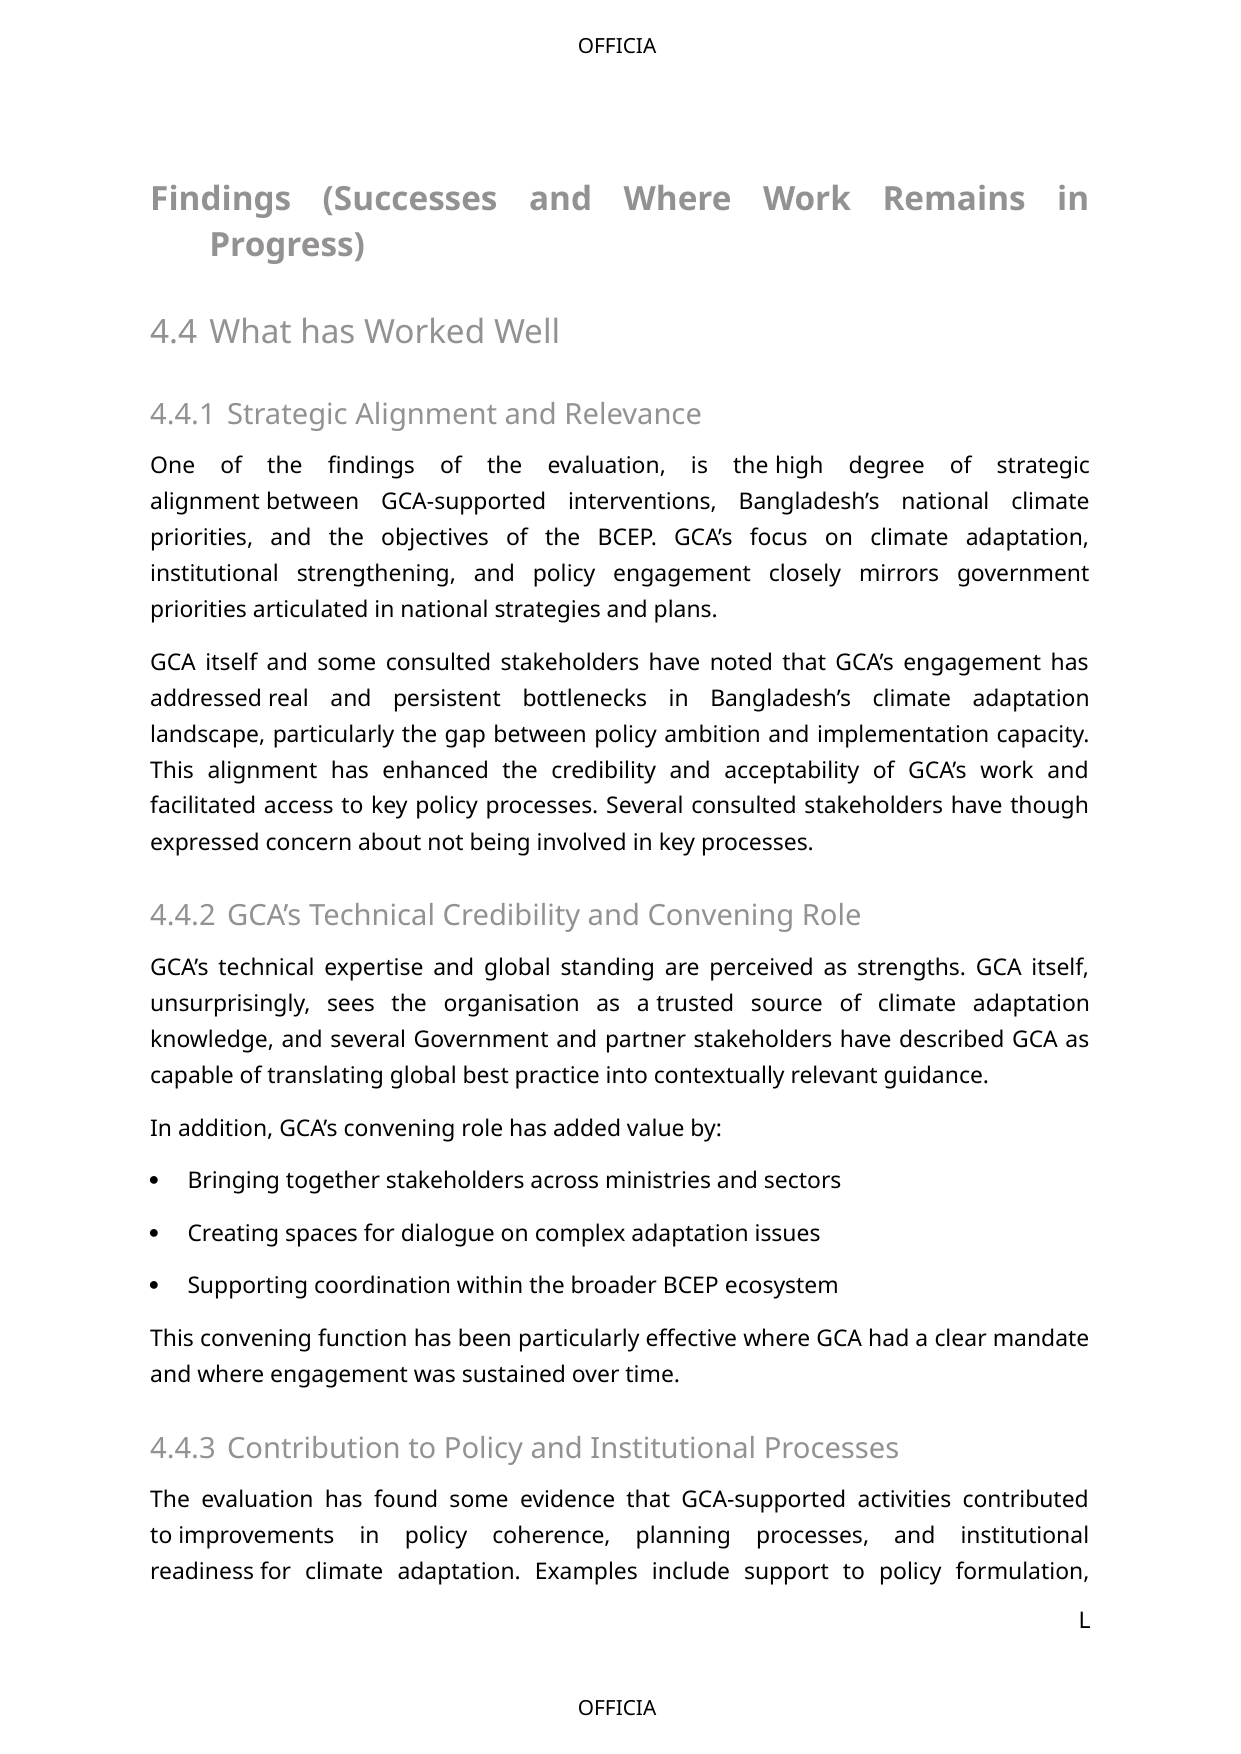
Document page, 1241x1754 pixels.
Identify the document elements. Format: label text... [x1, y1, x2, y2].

text GCA’s technical expertise and global standing are perceived as strengths. GCA itself, unsurprisingly, sees the organisation as a trusted source of climate adaptation knowledge, and several Government and partner stakeholders have described GCA as capable of translating global best practice into contextually relevant guidance. [150, 951, 1090, 1090]
text The evaluation has found some evidence that GCA-supported activities contributed to improvements in policy coherence, planning processes, and institutional readiness for climate adaptation. Examples include support to policy formulation, [150, 1483, 1090, 1587]
text In addition, GCA’s convening role has added value by: [150, 1111, 1090, 1143]
text This convening function has been particularly effective where GCA had a clear mandate and where engagement was sustained over time. [150, 1322, 1090, 1389]
text GCA itself and some consulted stakeholders have noted that GCA’s engagement has addressed real and persistent bottlenecks in Bangladesh’s climate adaptation landscape, particularly the gap between policy ambition and implementation capacity. This alignment has enhanced the credibility and acceptability of GCA’s work and facilitated access to key policy processes. Several consulted stakeholders have though expressed concern about not being involved in key processes. [150, 646, 1090, 857]
list Supporting coordination within the broader BCEP ecosystem [150, 1269, 1090, 1301]
list Creating spaces for dialogue on complex adaptation issues [150, 1217, 1090, 1248]
subtitle What has Worked Well [150, 307, 1090, 353]
list Bringing together stakeholders across ministries and sectors [150, 1164, 1090, 1195]
text One of the findings of the evaluation, is the high degree of strategic alignment between GCA-supported interventions, Bangladesh’s national climate priorities, and the objectives of the BCEP. GCA’s focus on climate adaptation, institutional strengthening, and policy engagement closely mirrors government priorities articulated in national strategies and plans. [150, 449, 1090, 624]
subtitle Strategic Alignment and Relevance [150, 393, 1090, 433]
subtitle GCA’s Technical Credibility and Convening Role [150, 895, 1090, 934]
subtitle Contribution to Policy and Institutional Processes [150, 1427, 1090, 1467]
subtitle Findings (Successes and Where Work Remains in Progress) [150, 175, 1090, 266]
